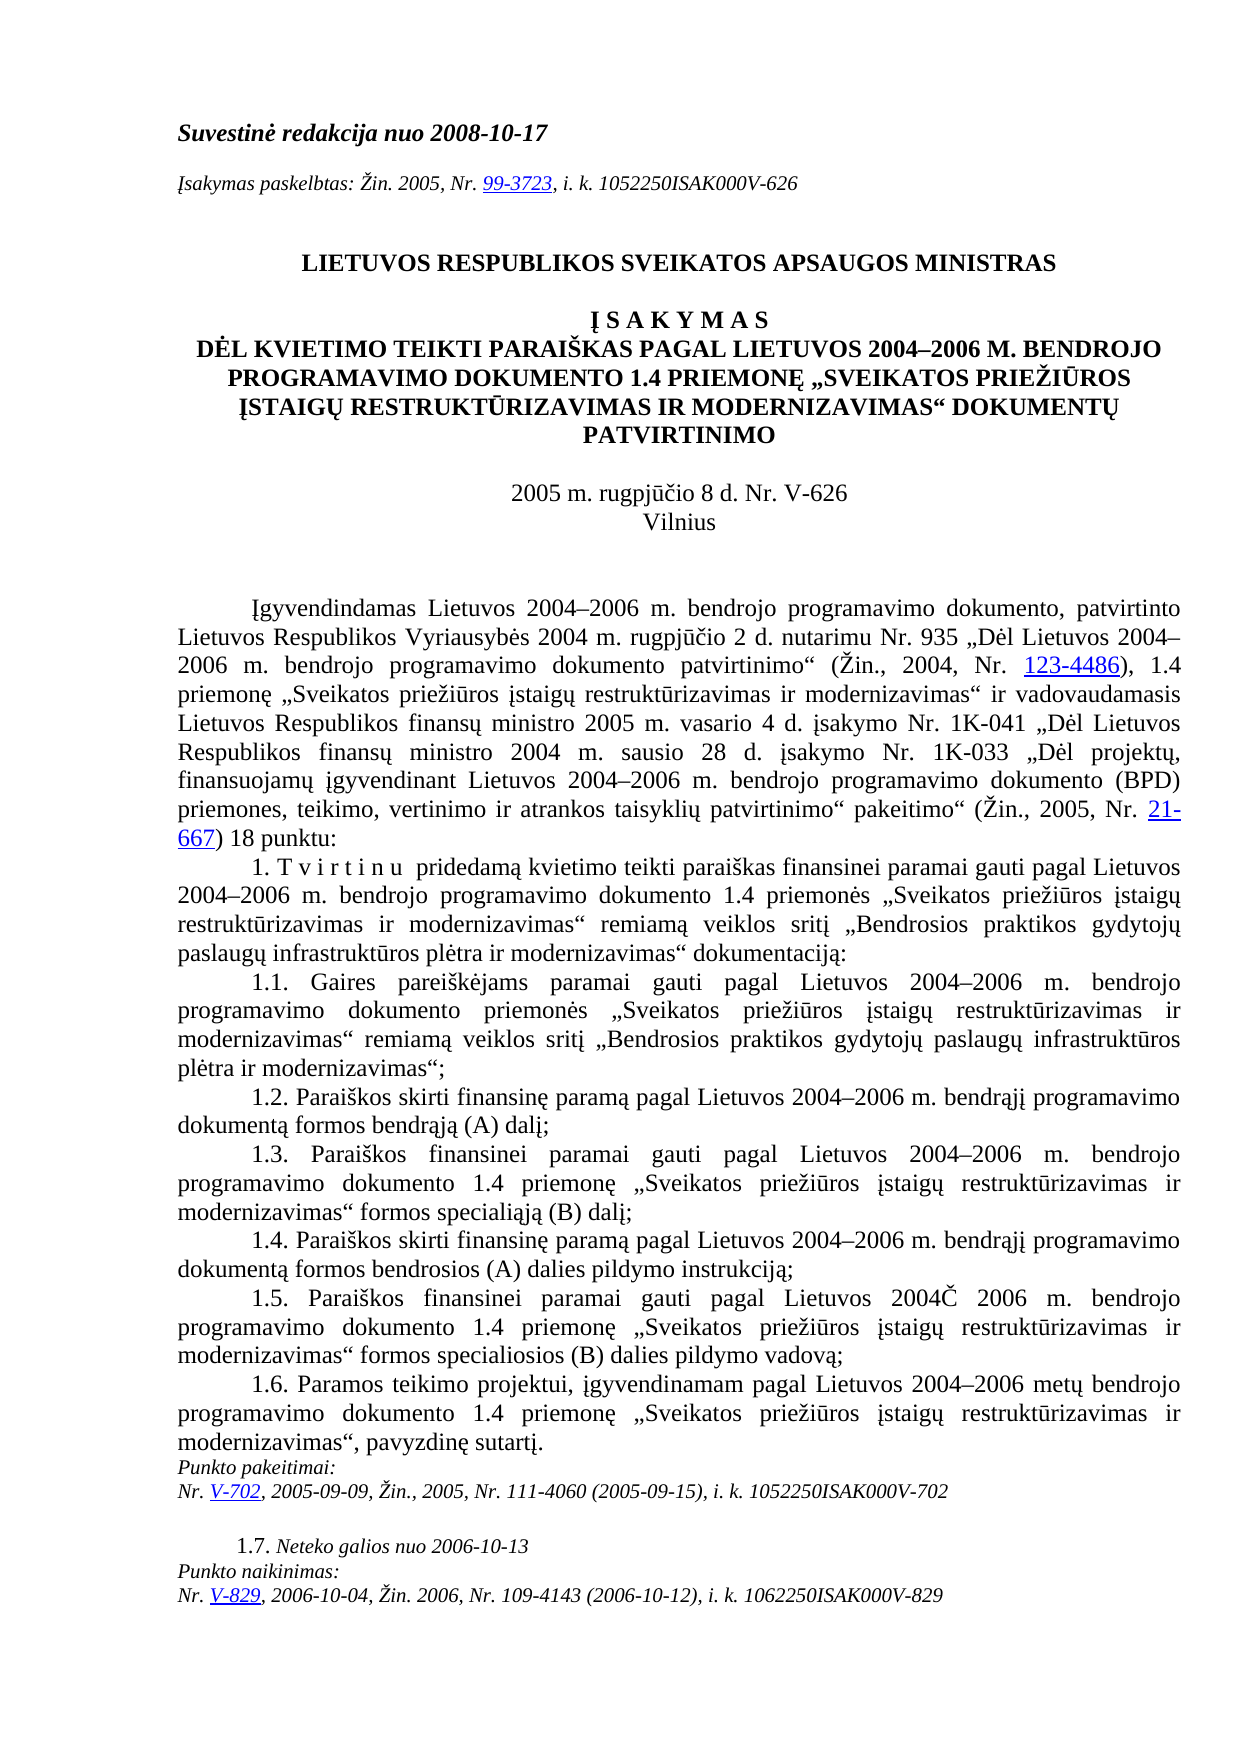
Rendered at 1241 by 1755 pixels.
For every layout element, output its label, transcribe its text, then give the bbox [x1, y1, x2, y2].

text 1.3. Paraiškos finansinei paramai gauti pagal Lietuvos 2004–2006 m. bendrojo programavimo dokumento 1.4 priemonę „Sveikatos priežiūros įstaigų restruktūrizavimas ir modernizavimas“ formos specialiąją (B) dalį; [177, 1139, 1181, 1225]
text 1.1. Gaires pareiškėjams paramai gauti pagal Lietuvos 2004–2006 m. bendrojo programavimo dokumento priemonės „Sveikatos priežiūros įstaigų restruktūrizavimas ir modernizavimas“ remiamą veiklos sritį „Bendrosios praktikos gydytojų paslaugų infrastruktūros plėtra ir modernizavimas“; [177, 967, 1181, 1082]
text Įsakymas paskelbtas: Žin. 2005, Nr. 99-3723, i. k. 1052250ISAK000V-626 [177, 171, 1181, 195]
text Punkto pakeitimai: [177, 1455, 1181, 1479]
text LIETUVOS RESPUBLIKOS SVEIKATOS APSAUGOS MINISTRAS [177, 248, 1181, 277]
text 1.2. Paraiškos skirti finansinę paramą pagal Lietuvos 2004–2006 m. bendrąjį programavimo dokumentą formos bendrąją (A) dalį; [177, 1082, 1181, 1139]
text Nr. V-702, 2005-09-09, Žin., 2005, Nr. 111-4060 (2005-09-15), i. k. 1052250ISAK000V-702 [177, 1479, 1181, 1503]
text 1.6. Paramos teikimo projektui, įgyvendinamam pagal Lietuvos 2004–2006 metų bendrojo programavimo dokumento 1.4 priemonę „Sveikatos priežiūros įstaigų restruktūrizavimas ir modernizavimas“, pavyzdinę sutartį. [177, 1369, 1181, 1455]
text Į S A K Y M A S [177, 305, 1181, 334]
text 1.7. Neteko galios nuo 2006-10-13 [177, 1532, 1181, 1558]
text Suvestinė redakcija nuo 2008-10-17 [177, 118, 1181, 147]
text 1.4. Paraiškos skirti finansinę paramą pagal Lietuvos 2004–2006 m. bendrąjį programavimo dokumentą formos bendrosios (A) dalies pildymo instrukciją; [177, 1225, 1181, 1283]
text Įgyvendindamas Lietuvos 2004–2006 m. bendrojo programavimo dokumento, patvirtinto Lietuvos Respublikos Vyriausybės 2004 m. rugpjūčio 2 d. nutarimu Nr. 935 „Dėl Lietuvos 2004–2006 m. bendrojo programavimo dokumento patvirtinimo“ (Žin., 2004, Nr. 123-4486), 1.4 priemonę „Sveikatos priežiūros įstaigų restruktūrizavimas ir modernizavimas“ ir vadovaudamasis Lietuvos Respublikos finansų ministro 2005 m. vasario 4 d. įsakymo Nr. 1K-041 „Dėl Lietuvos Respublikos finansų ministro 2004 m. sausio 28 d. įsakymo Nr. 1K-033 „Dėl projektų, finansuojamų įgyvendinant Lietuvos 2004–2006 m. bendrojo programavimo dokumento (BPD) priemones, teikimo, vertinimo ir atrankos taisyklių patvirtinimo“ pakeitimo“ (Žin., 2005, Nr. 21-667) 18 punktu: [177, 593, 1181, 852]
text 1.5. Paraiškos finansinei paramai gauti pagal Lietuvos 2004Č 2006 m. bendrojo programavimo dokumento 1.4 priemonę „Sveikatos priežiūros įstaigų restruktūrizavimas ir modernizavimas“ formos specialiosios (B) dalies pildymo vadovą; [177, 1283, 1181, 1369]
text Vilnius [177, 507, 1181, 535]
text DĖL KVIETIMO TEIKTI PARAIŠKAS PAGAL LIETUVOS 2004–2006 M. BENDROJO PROGRAMAVIMO DOKUMENTO 1.4 PRIEMONĘ „SVEIKATOS PRIEŽIŪROS ĮSTAIGŲ RESTRUKTŪRIZAVIMAS IR MODERNIZAVIMAS“ DOKUMENTŲ PATVIRTINIMO [177, 334, 1181, 449]
text Punkto naikinimas: [177, 1558, 1181, 1583]
text 1. Tvirtinu pridedamą kvietimo teikti paraiškas finansinei paramai gauti pagal Lietuvos 2004–2006 m. bendrojo programavimo dokumento 1.4 priemonės „Sveikatos priežiūros įstaigų restruktūrizavimas ir modernizavimas“ remiamą veiklos sritį „Bendrosios praktikos gydytojų paslaugų infrastruktūros plėtra ir modernizavimas“ dokumentaciją: [177, 852, 1181, 967]
text Nr. V-829, 2006-10-04, Žin. 2006, Nr. 109-4143 (2006-10-12), i. k. 1062250ISAK000V-829 [177, 1583, 1181, 1607]
text 2005 m. rugpjūčio 8 d. Nr. V-626 [177, 478, 1181, 507]
